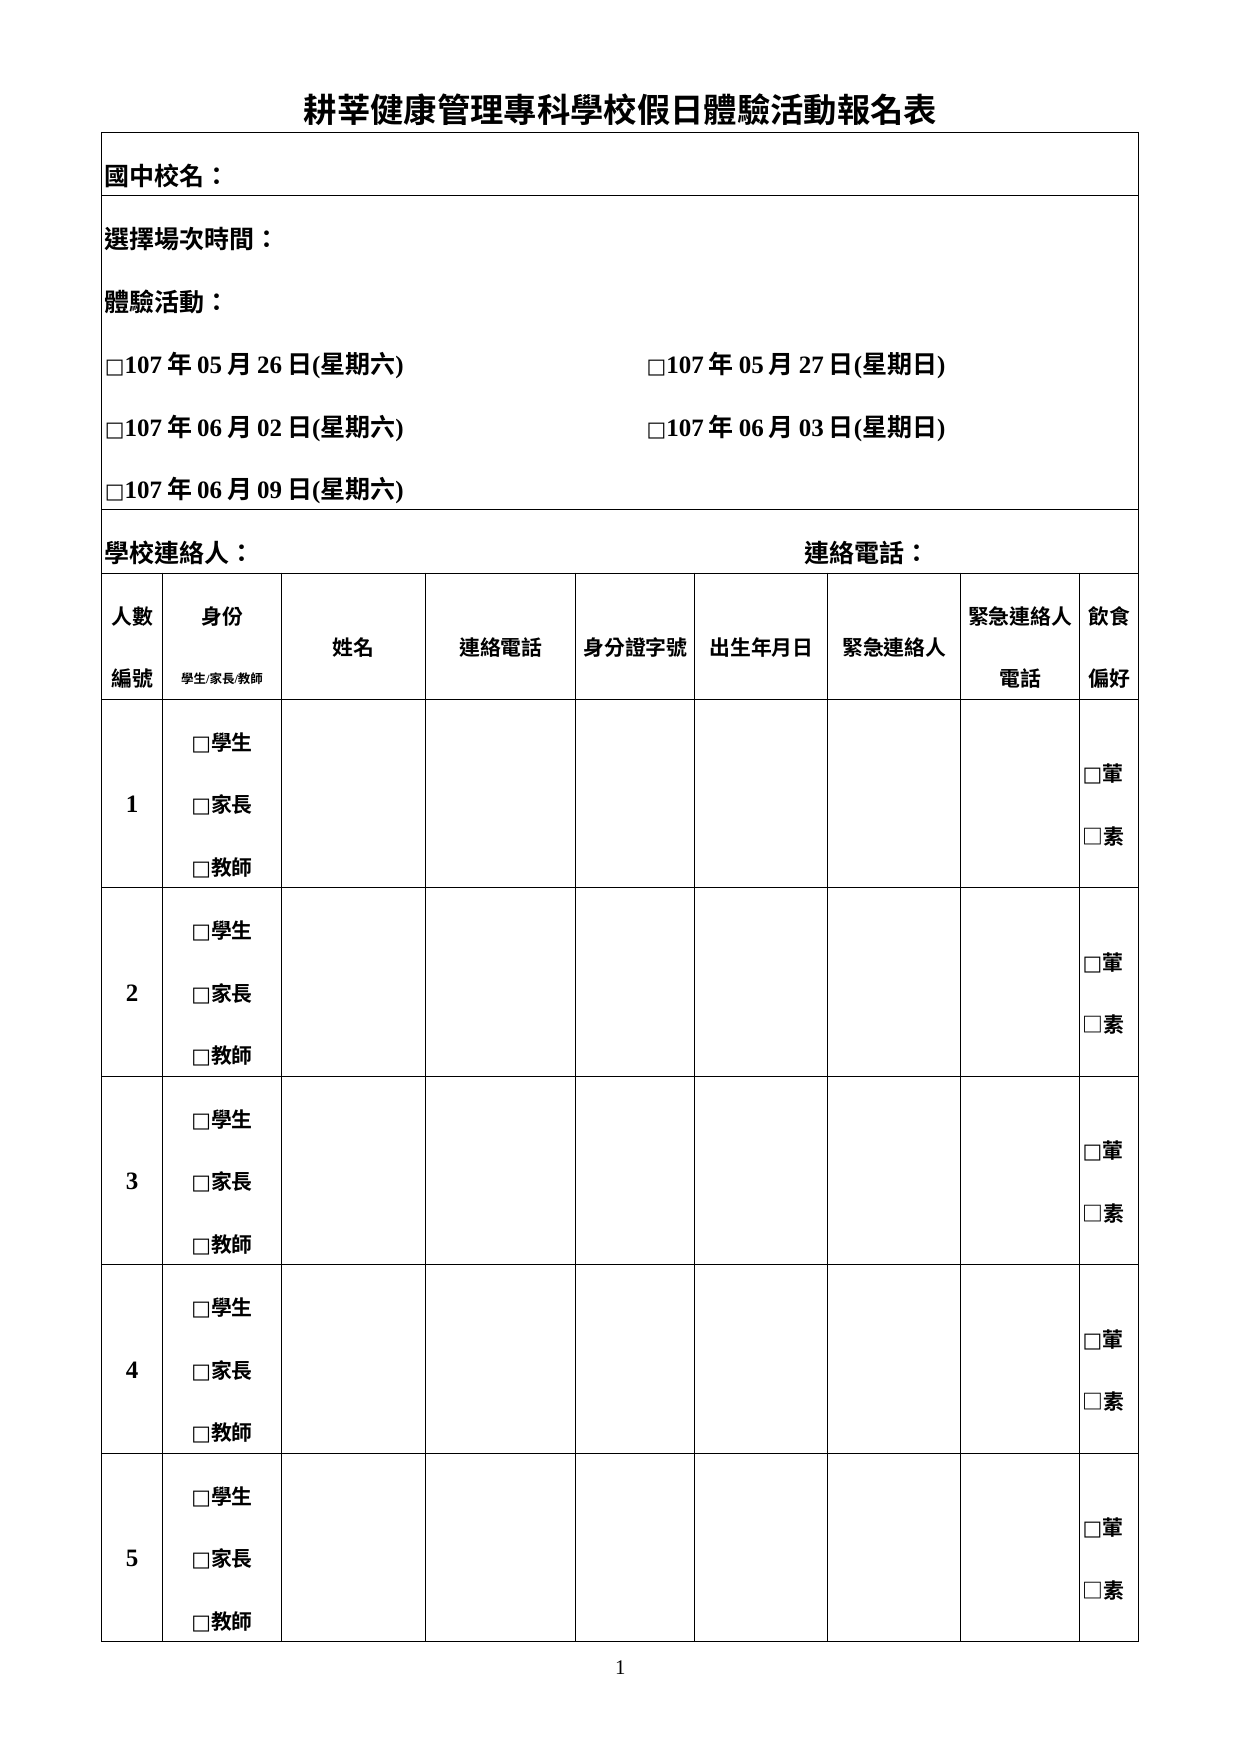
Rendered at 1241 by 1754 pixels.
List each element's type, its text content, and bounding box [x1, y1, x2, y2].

table_cell [695, 888, 827, 1076]
table_cell [576, 1265, 694, 1453]
table_cell □葷□素 [1080, 888, 1138, 1076]
table_cell [695, 1077, 827, 1264]
table_cell □葷□素 [1080, 1077, 1138, 1264]
table_cell □葷□素 [1080, 1454, 1138, 1641]
table_cell [576, 700, 694, 887]
table_cell [828, 1265, 960, 1453]
table_cell [828, 700, 960, 887]
table_cell [695, 1265, 827, 1453]
table_cell [961, 700, 1079, 887]
table_cell 1 [102, 700, 162, 887]
table_cell [961, 888, 1079, 1076]
table_cell □學生 □家長 □教師 [163, 1454, 281, 1641]
table_cell 連絡電話 [426, 574, 575, 698]
table_cell [426, 1265, 575, 1453]
table_cell 學校連絡人： 連絡電話： [102, 510, 1138, 572]
table_cell [282, 700, 425, 887]
table_cell [282, 1454, 425, 1641]
table_cell 5 [102, 1454, 162, 1641]
table_cell □葷□素 [1080, 700, 1138, 887]
table_cell 緊急連絡人 [828, 574, 960, 698]
table_header 國中校名： [102, 133, 1138, 195]
table_cell [282, 888, 425, 1076]
table_cell [961, 1077, 1079, 1264]
table_cell 飲食偏好 [1080, 574, 1138, 698]
table_cell 4 [102, 1265, 162, 1453]
table_cell 2 [102, 888, 162, 1076]
table_cell [576, 888, 694, 1076]
table_cell 3 [102, 1077, 162, 1264]
text 耕莘健康管理專科學校假日體驗活動報名表 [75, 84, 1165, 132]
table_cell [695, 1454, 827, 1641]
table_cell [426, 1454, 575, 1641]
table_cell [426, 700, 575, 887]
table_cell 身份 學生/家長/教師 [163, 574, 281, 698]
table_cell □學生 □家長 □教師 [163, 1077, 281, 1264]
table_cell [426, 888, 575, 1076]
table_cell 人數 編號 [102, 574, 162, 698]
table_cell 姓名 [282, 574, 425, 698]
table_cell □學生 □家長 □教師 [163, 700, 281, 887]
table_cell [426, 1077, 575, 1264]
table_cell □學生 □家長 □教師 [163, 888, 281, 1076]
table_cell [961, 1454, 1079, 1641]
table_cell [961, 1265, 1079, 1453]
table_cell [282, 1077, 425, 1264]
table_cell 出生年月日 [695, 574, 827, 698]
table_cell [282, 1265, 425, 1453]
table_cell □葷□素 [1080, 1265, 1138, 1453]
table_cell [576, 1454, 694, 1641]
table_cell 身分證字號 [576, 574, 694, 698]
table_cell [828, 1077, 960, 1264]
table_cell [828, 1454, 960, 1641]
table_cell [576, 1077, 694, 1264]
table_cell [828, 888, 960, 1076]
table_cell 緊急連絡人電話 [961, 574, 1079, 698]
table_cell □學生 □家長 □教師 [163, 1265, 281, 1453]
table_cell 選擇場次時間： 體驗活動： □107年05月26日(星期六) □107年05月27日(星期日) □107年06月02日(星期六) □107年06月03日(星期日) □107年06月09日(星期六) [102, 196, 1138, 509]
table_cell [695, 700, 827, 887]
